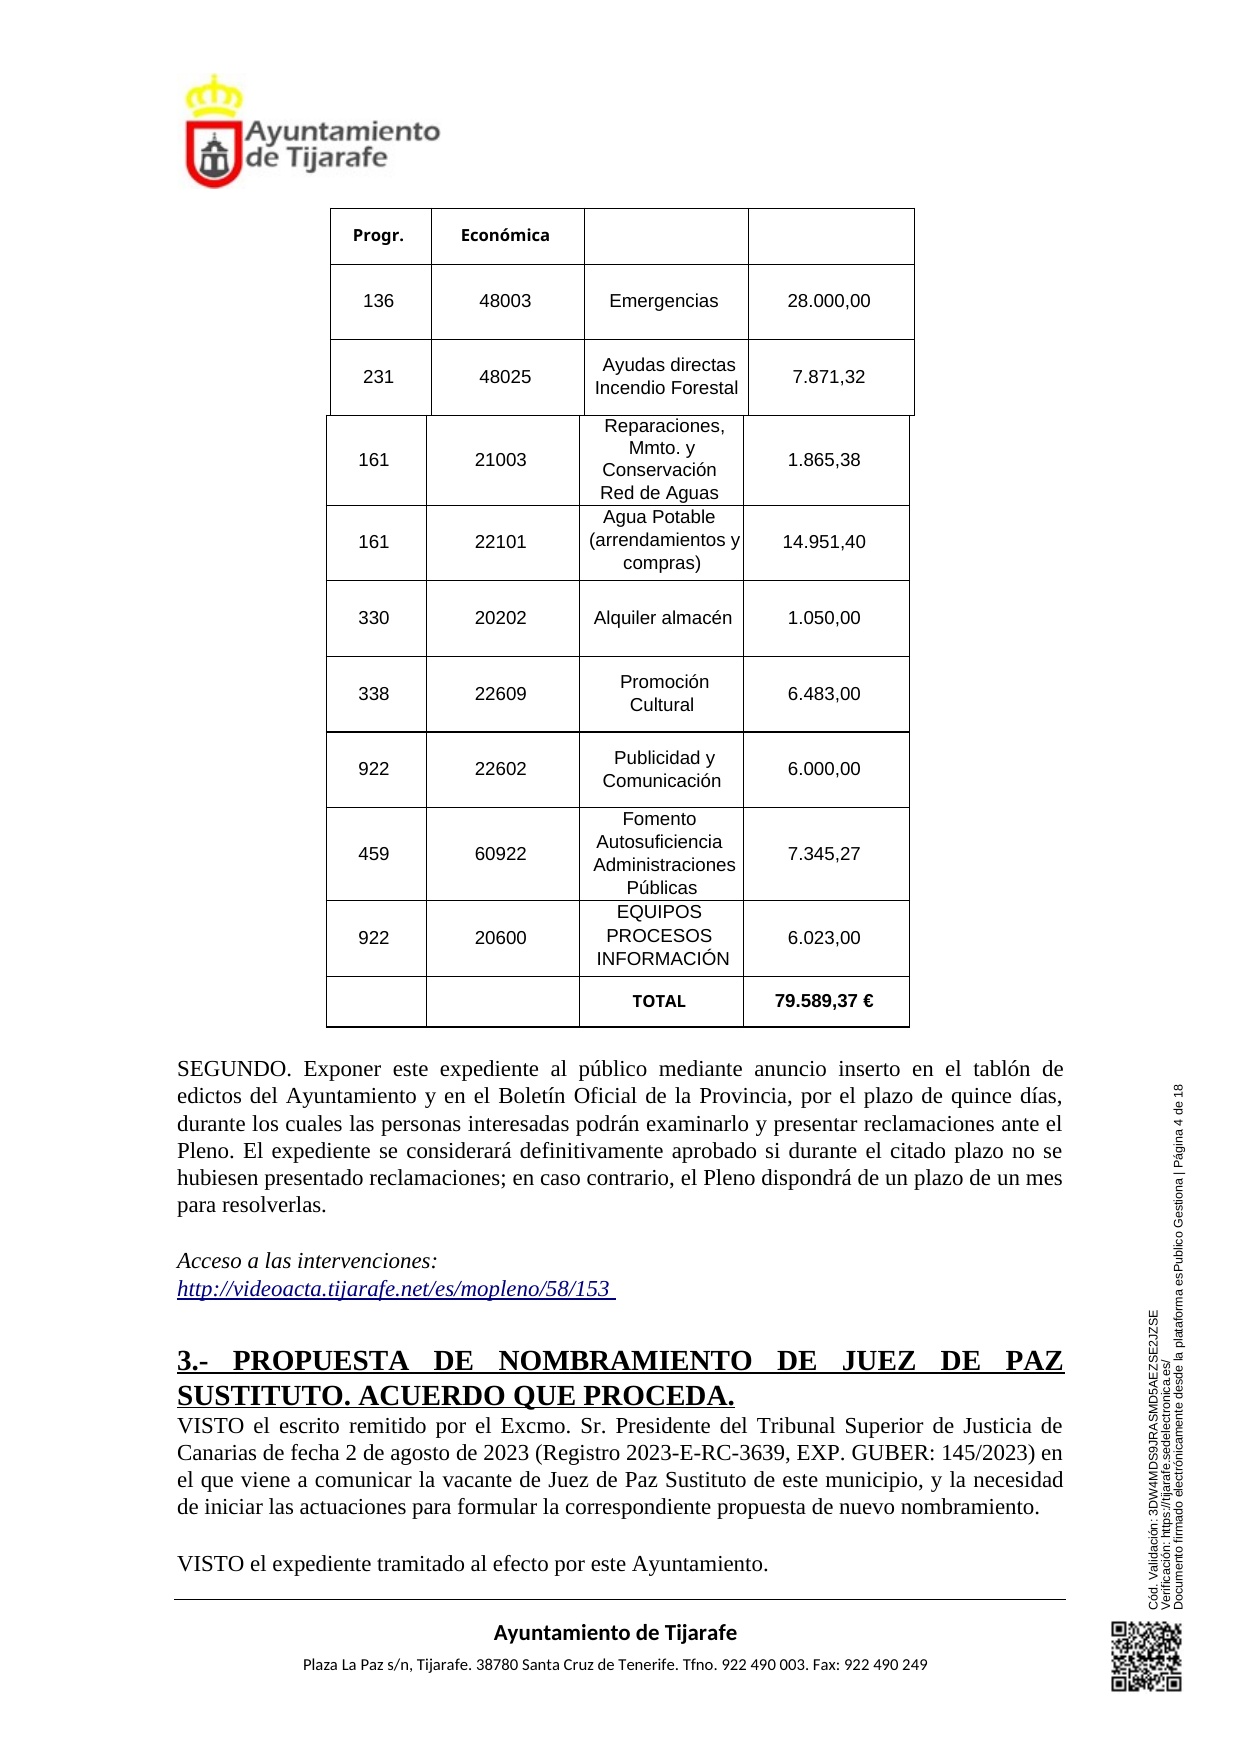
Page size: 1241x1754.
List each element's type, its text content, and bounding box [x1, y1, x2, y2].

table_cell 338 [327, 657, 426, 731]
text VISTO el expediente tramitado al efecto por este Ayuntamiento. [177, 1550, 1064, 1576]
table_cell 22609 [427, 657, 579, 731]
table_cell [910, 656, 914, 731]
table_cell Fomento Autosuficiencia Administraciones Públicas [580, 808, 743, 900]
table_cell [910, 900, 914, 976]
table_cell 7.871,32 [749, 340, 914, 414]
table_cell [910, 580, 914, 656]
table_cell 79.589,37 € [744, 977, 909, 1026]
table_cell Promoción Cultural [580, 657, 743, 731]
text Acceso a las intervenciones: [177, 1247, 1065, 1274]
table_cell EQUIPOS PROCESOS INFORMACIÓN [580, 901, 743, 976]
table_cell [910, 807, 914, 900]
table_cell [910, 505, 914, 580]
table_cell Emergencias [585, 265, 748, 339]
text SEGUNDO. Exponer este expediente al público mediante anuncio inserto en el tablón de edictos del Ayuntamiento y en el Boletín Oficial de la Provincia, por el plazo de quince días, durante los cuales las personas interesadas podrán examinarlo y presentar reclamaciones ante el Pleno. El expediente se considerará definitivamente aprobado si durante el citado plazo no se hubiesen presentado reclamaciones; en caso contrario, el Pleno dispondrá de un plazo de un mes para resolverlas. [177, 1056, 1064, 1217]
text 3.- PROPUESTA DE NOMBRAMIENTO DE JUEZ DE PAZ [177, 1343, 1065, 1372]
table_cell [749, 209, 914, 263]
table_cell 48025 [432, 340, 584, 414]
table_cell [585, 209, 748, 263]
table_cell 48003 [432, 265, 584, 339]
table_cell 6.023,00 [744, 901, 909, 976]
table_cell 161 [327, 506, 426, 580]
table_cell Reparaciones, Mmto. y Conservación Red de Aguas [580, 416, 743, 505]
table_cell 136 [331, 265, 431, 339]
table_cell 459 [327, 808, 426, 900]
table_cell Alquiler almacén [580, 581, 743, 656]
table_cell 28.000,00 [749, 265, 914, 339]
table_cell TOTAL [580, 977, 743, 1026]
table_cell [326, 264, 330, 339]
text SUSTITUTO. ACUERDO QUE PROCEDA. [177, 1374, 1065, 1411]
table_cell 161 [327, 416, 426, 505]
table_cell 21003 [427, 416, 579, 505]
table_cell [910, 416, 914, 505]
table_cell 1.050,00 [744, 581, 909, 656]
table_cell 22101 [427, 506, 579, 580]
table_cell [910, 731, 914, 807]
table_cell 20202 [427, 581, 579, 656]
table_cell Ayudas directas Incendio Forestal [585, 340, 748, 414]
table_cell 1.865,38 [744, 416, 909, 505]
table_cell 6.483,00 [744, 657, 909, 731]
table_cell [326, 339, 330, 414]
table_cell 60922 [427, 808, 579, 900]
table_cell 6.000,00 [744, 733, 909, 807]
table_cell 922 [327, 901, 426, 976]
table_cell 14.951,40 [744, 506, 909, 580]
table_cell [910, 976, 914, 1026]
table_cell [427, 977, 579, 1026]
table_cell 922 [327, 733, 426, 807]
table_cell Progr. [331, 209, 431, 263]
table_cell 7.345,27 [744, 808, 909, 900]
table_cell Publicidad y Comunicación [580, 733, 743, 807]
text VISTO el escrito remitido por el Excmo. Sr. Presidente del Tribunal Superior de Justicia de Canarias de fecha 2 de agosto de 2023 (Registro 2023-E-RC-3639, EXP. GUBER: 145/2023) en el que viene a comunicar la vacante de Juez de Paz Sustituto de este municipio, y la necesidad de iniciar las actuaciones para formular la correspondiente propuesta de nuevo nombramiento. [177, 1412, 1064, 1520]
table_cell [326, 208, 330, 263]
table_cell 330 [327, 581, 426, 656]
table_cell 20600 [427, 901, 579, 976]
table_cell 231 [331, 340, 431, 414]
table_cell Agua Potable (arrendamientos y compras) [580, 506, 743, 580]
table_cell 22602 [427, 733, 579, 807]
table_cell [327, 977, 426, 1026]
text http://videoacta.tijarafe.net/es/mopleno/58/153 [177, 1276, 872, 1302]
table_cell Económica [432, 209, 584, 263]
